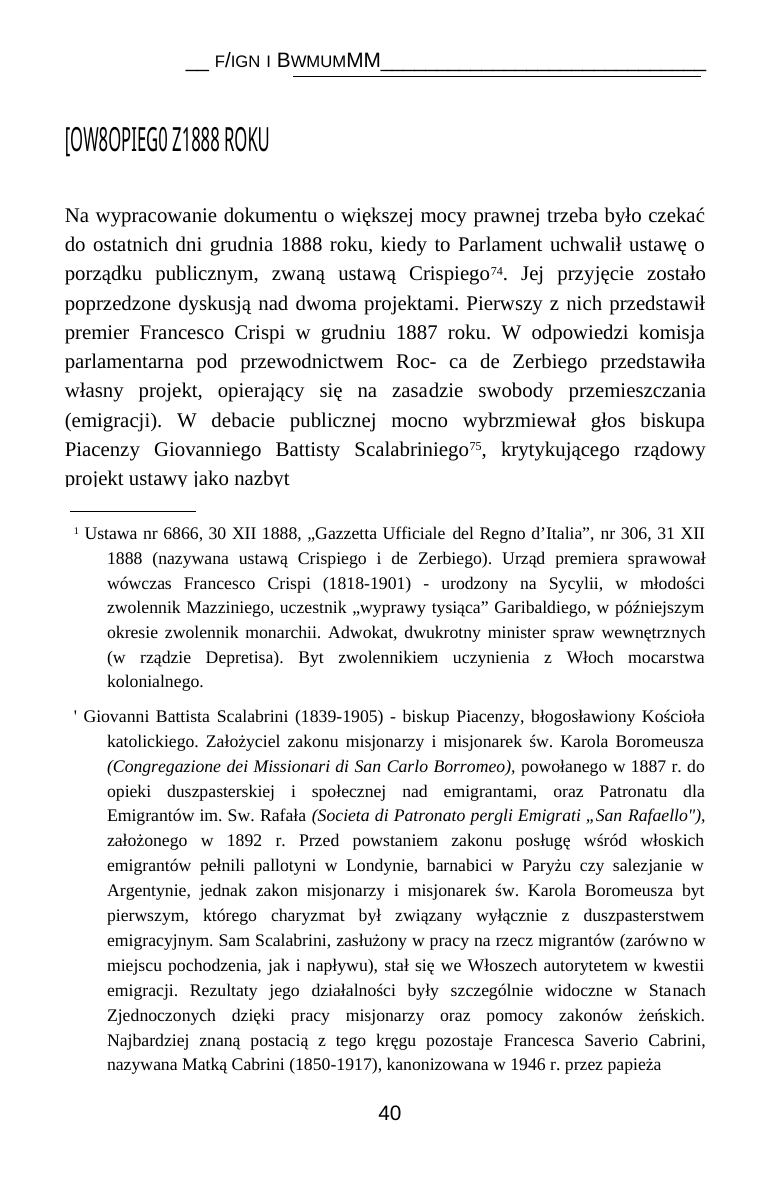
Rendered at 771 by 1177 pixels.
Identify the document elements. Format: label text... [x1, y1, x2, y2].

subtitle [OW8OPIEG0 Z1888 ROKU [64, 116, 706, 161]
text ' Giovanni Battista Scalabrini (1839-1905) - biskup Piacenzy, błogosławiony Kościoła katolickiego. Założyciel zakonu misjonarzy i misjonarek św. Karola Boromeusza (Congregazione dei Missionari di San Carlo Borromeo), powołanego w 1887 r. do opieki duszpasterskiej i społecznej nad emigrantami, oraz Patronatu dla Emigrantów im. Sw. Rafała (Societa di Patronato pergli Emigrati „San Rafa­ello"), założonego w 1892 r. Przed powstaniem zakonu posługę wśród włoskich emigrantów pełnili pallotyni w Londynie, barnabici w Paryżu czy salezjanie w Argentynie, jednak zakon misjonarzy i misjonarek św. Karola Boromeusza byt pierwszym, którego charyzmat był związany wyłącznie z duszpasterstwem emigracyjnym. Sam Scalabrini, zasłużony w pracy na rzecz migrantów (zarów­no w miejscu pochodzenia, jak i napływu), stał się we Włoszech autorytetem w kwestii emigracji. Rezultaty jego działalności były szczególnie widoczne w Sta­nach Zjednoczonych dzięki pracy misjonarzy oraz pomocy zakonów żeńskich. Najbardziej znaną postacią z tego kręgu pozostaje Francesca Saverio Cabrini, nazywana Matką Cabrini (1850-1917), kanonizowana w 1946 r. przez papieża [73, 706, 706, 1073]
text 40 [73, 1101, 706, 1125]
text Na wypracowanie dokumentu o większej mocy prawnej trzeba było czekać do ostatnich dni grudnia 1888 roku, kiedy to Parlament uchwalił ustawę o porządku publicznym, zwaną ustawą Crispiego74. Jej przy­jęcie zostało poprzedzone dyskusją nad dwoma projektami. Pierwszy z nich przedstawił premier Francesco Crispi w grudniu 1887 roku. W odpowiedzi komisja parlamentarna pod przewodnictwem Roc- ca de Zerbiego przedstawiła własny projekt, opierający się na zasa­dzie swobody przemieszczania (emigracji). W debacie publicznej mocno wybrzmiewał głos biskupa Piacenzy Giovanniego Battisty Scalabriniego75, krytykującego rządowy projekt ustawy jako nazbyt [64, 203, 706, 487]
text __ f/ign i BwmumMM [64, 48, 706, 72]
text 1 Ustawa nr 6866, 30 XII 1888, „Gazzetta Ufficiale del Regno d’Italia”, nr 306, 31 XII 1888 (nazywana ustawą Crispiego i de Zerbiego). Urząd premiera spra­wował wówczas Francesco Crispi (1818-1901) - urodzony na Sycylii, w młodości zwolennik Mazziniego, uczestnik „wyprawy tysiąca” Garibaldiego, w późniejszym okresie zwolennik monarchii. Adwokat, dwukrotny minister spraw wewnętrz­nych (w rządzie Depretisa). Byt zwolennikiem uczynienia z Włoch mocarstwa kolonialnego. [73, 523, 706, 692]
